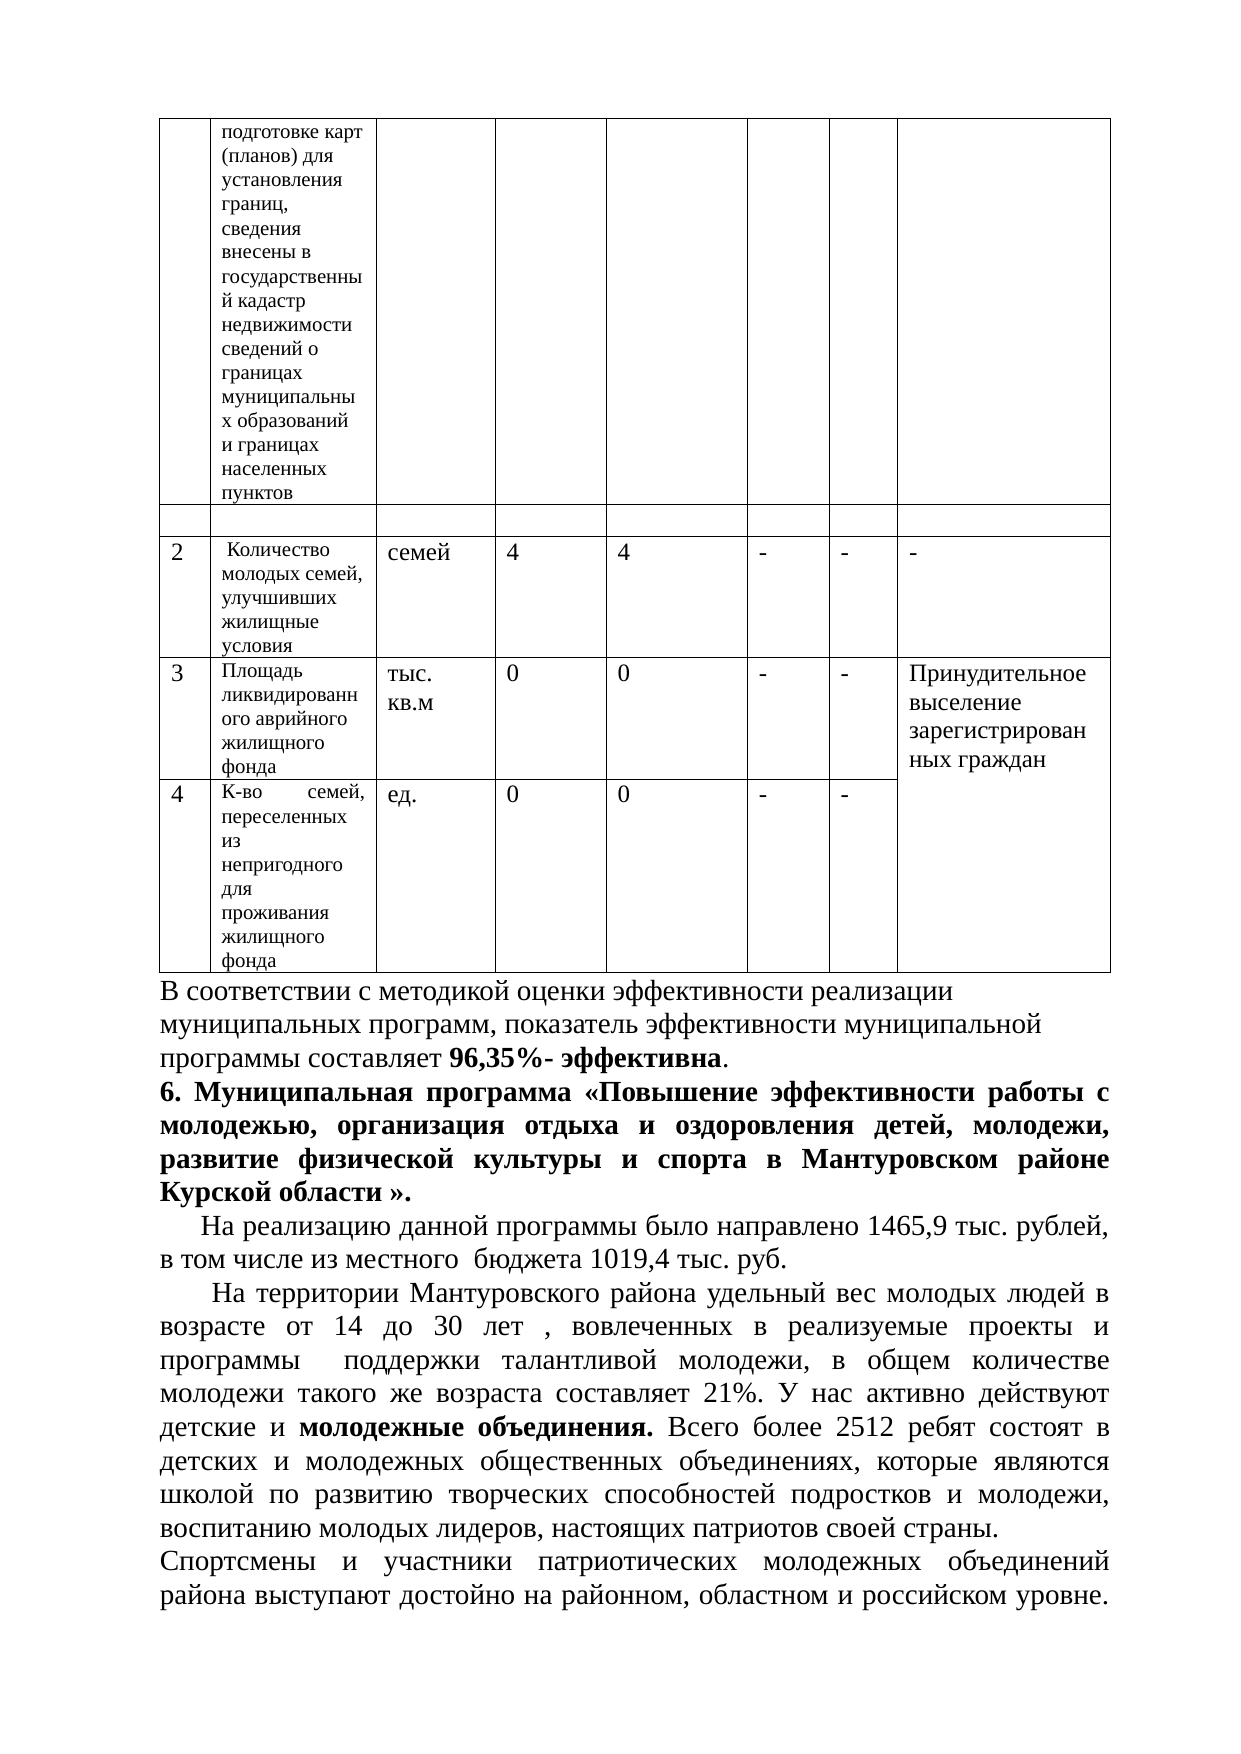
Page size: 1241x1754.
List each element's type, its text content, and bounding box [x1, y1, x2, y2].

table_cell [377, 505, 495, 536]
table_cell Количество молодых семей, улучшивших жилищные условия [211, 537, 376, 657]
table_cell - [748, 658, 829, 778]
table_cell [160, 505, 210, 536]
text На территории Мантуровского района удельный вес молодых людей в возрасте от 14 до 30 лет , вовлеченных в реализуемые проекты и программы поддержки талантливой молодежи, в общем количестве молодежи такого же возраста составляет 21%. У нас активно действуют детские и молодежные объединения. Всего более 2512 ребят состоят в детских и молодежных общественных объединениях, которые являются школой по развитию творческих способностей подростков и молодежи, воспитанию молодых лидеров, настоящих патриотов своей страны. [159, 1275, 1110, 1543]
table_cell [898, 505, 1110, 536]
table_cell 0 [496, 658, 606, 778]
table_cell 4 [607, 537, 747, 657]
table_cell ед. [377, 780, 495, 972]
table_cell 0 [607, 658, 747, 778]
table_cell - [830, 537, 897, 657]
table_cell [160, 119, 210, 504]
table_cell [830, 505, 897, 536]
table_cell [607, 119, 747, 504]
text В соответствии с методикой оценки эффективности реализации муниципальных программ, показатель эффективности муниципальной программы составляет 96,35%- эффективна. [159, 973, 1110, 1074]
table_cell [496, 119, 606, 504]
text 6. Муниципальная программа «Повышение эффективности работы с молодежью, организация отдыха и оздоровления детей, молодежи, развитие физической культуры и спорта в Мантуровском районе Курской области ». [159, 1074, 1110, 1208]
table_cell - [748, 780, 829, 972]
table_cell подготовке карт (планов) для установления границ, сведения внесены в государственный кадастр недвижимости сведений о границах муниципальных образований и границах населенных пунктов [211, 119, 376, 504]
table_cell [748, 505, 829, 536]
table_cell [496, 505, 606, 536]
table_cell 4 [160, 780, 210, 972]
table_cell [377, 119, 495, 504]
table_cell - [830, 780, 897, 972]
table_cell 0 [496, 780, 606, 972]
table_cell Площадь ликвидированного аврийного жилищного фонда [211, 658, 376, 778]
table_cell 3 [160, 658, 210, 778]
table_cell [607, 505, 747, 536]
table_cell тыс. кв.м [377, 658, 495, 778]
table_cell 4 [496, 537, 606, 657]
table_cell 2 [160, 537, 210, 657]
table_cell [898, 119, 1110, 504]
table_cell семей [377, 537, 495, 657]
table_cell [830, 119, 897, 504]
table_cell 0 [607, 780, 747, 972]
table_cell - [830, 658, 897, 778]
table_cell - [898, 537, 1110, 657]
text Спортсмены и участники патриотических молодежных объединений района выступают достойно на районном, областном и российском уровне. [159, 1543, 1110, 1610]
table_cell [748, 119, 829, 504]
text На реализацию данной программы было направлено 1465,9 тыс. рублей, в том числе из местного бюджета 1019,4 тыс. руб. [159, 1208, 1110, 1275]
table_cell [211, 505, 376, 536]
table_cell К-во семей, переселенных из непригодного для проживания жилищного фонда [211, 780, 376, 972]
table_cell Принудительное выселение зарегистрированных граждан [898, 658, 1110, 972]
table_cell - [748, 537, 829, 657]
